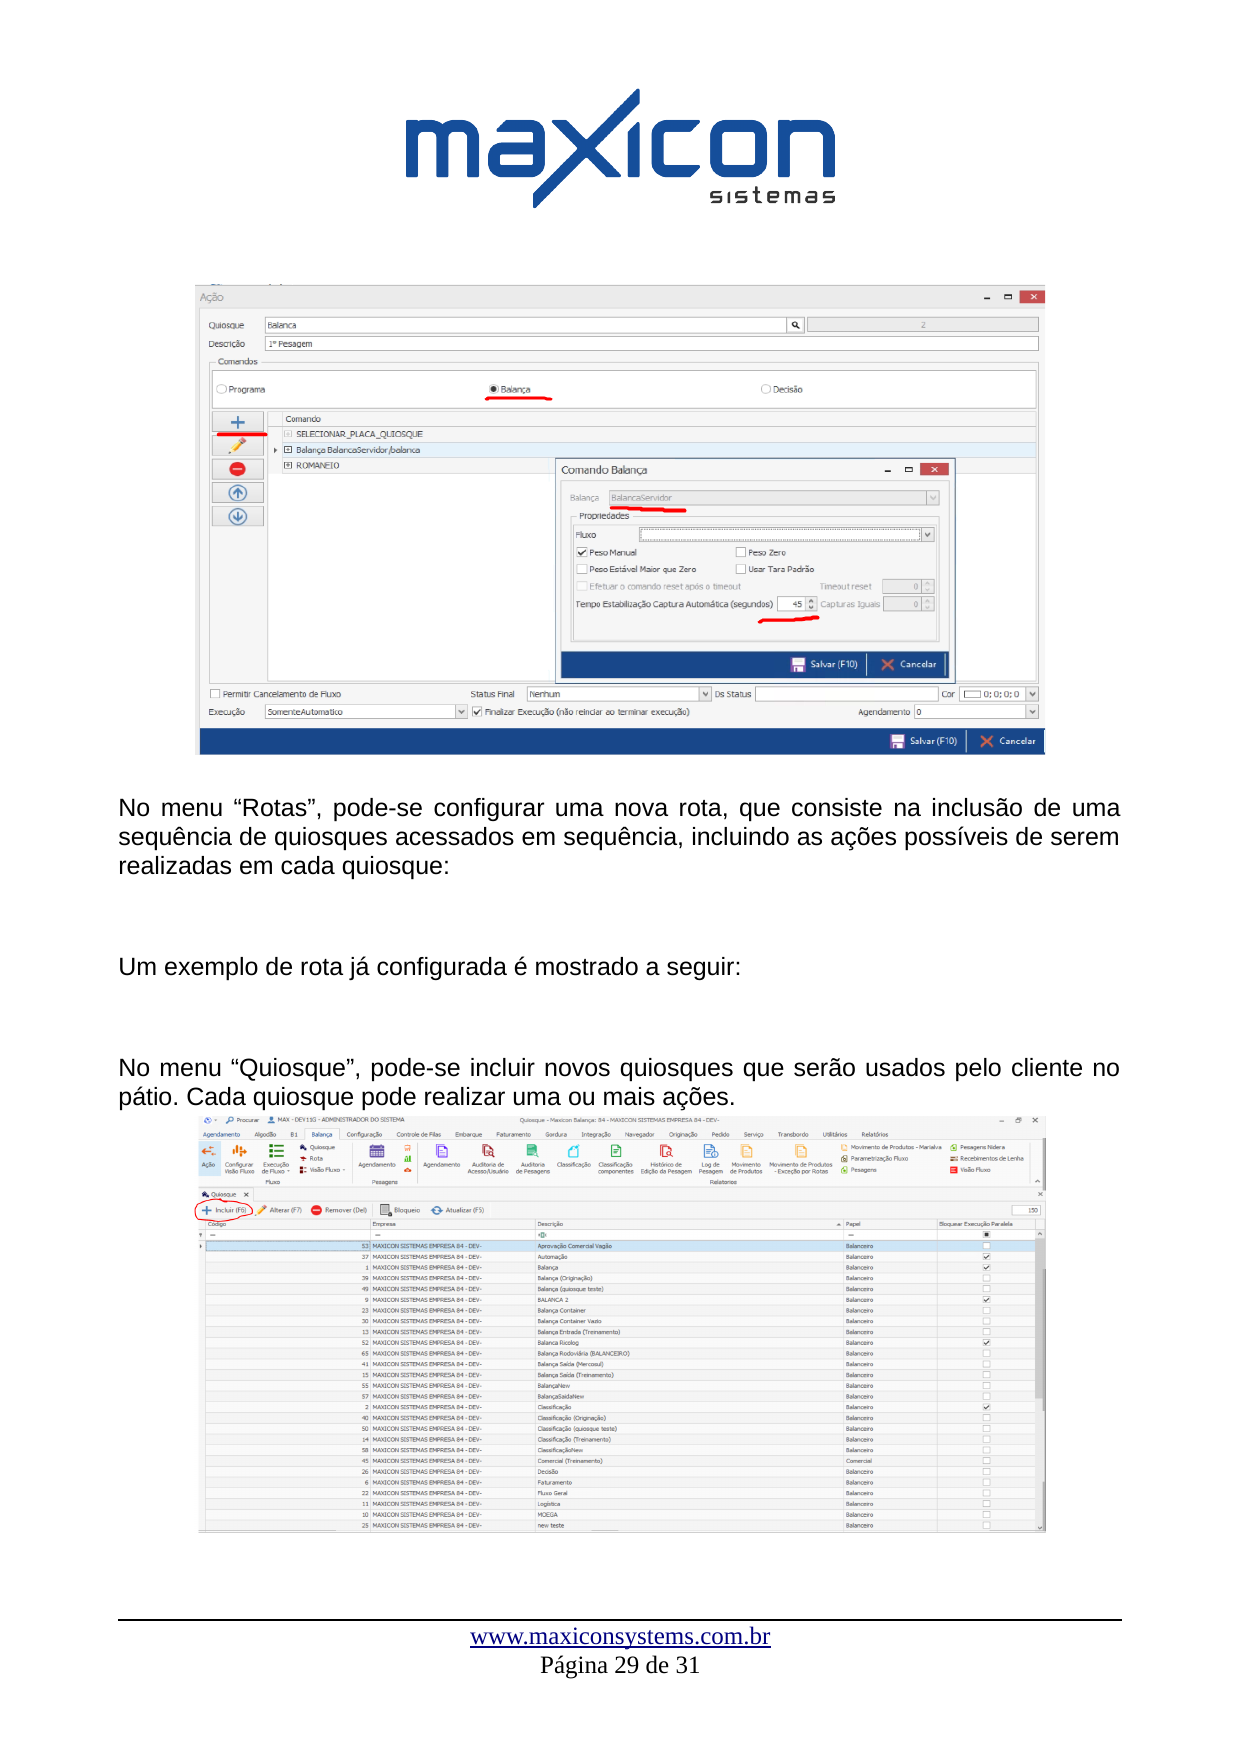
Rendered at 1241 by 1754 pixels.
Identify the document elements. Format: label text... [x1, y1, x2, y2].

text No menu “Rotas”, pode-se configurar uma nova rota, que consiste na inclusão de uma sequência de quiosques acessados em sequência, incluindo as ações possíveis de serem realizadas em cada quiosque: [118, 793, 1122, 880]
text Um exemplo de rota já configurada é mostrado a seguir: [118, 952, 1122, 981]
text No menu “Quiosque”, pode-se incluir novos quiosques que serão usados pelo cliente no pátio. Cada quiosque pode realizar uma ou mais ações. [118, 1053, 1122, 1111]
